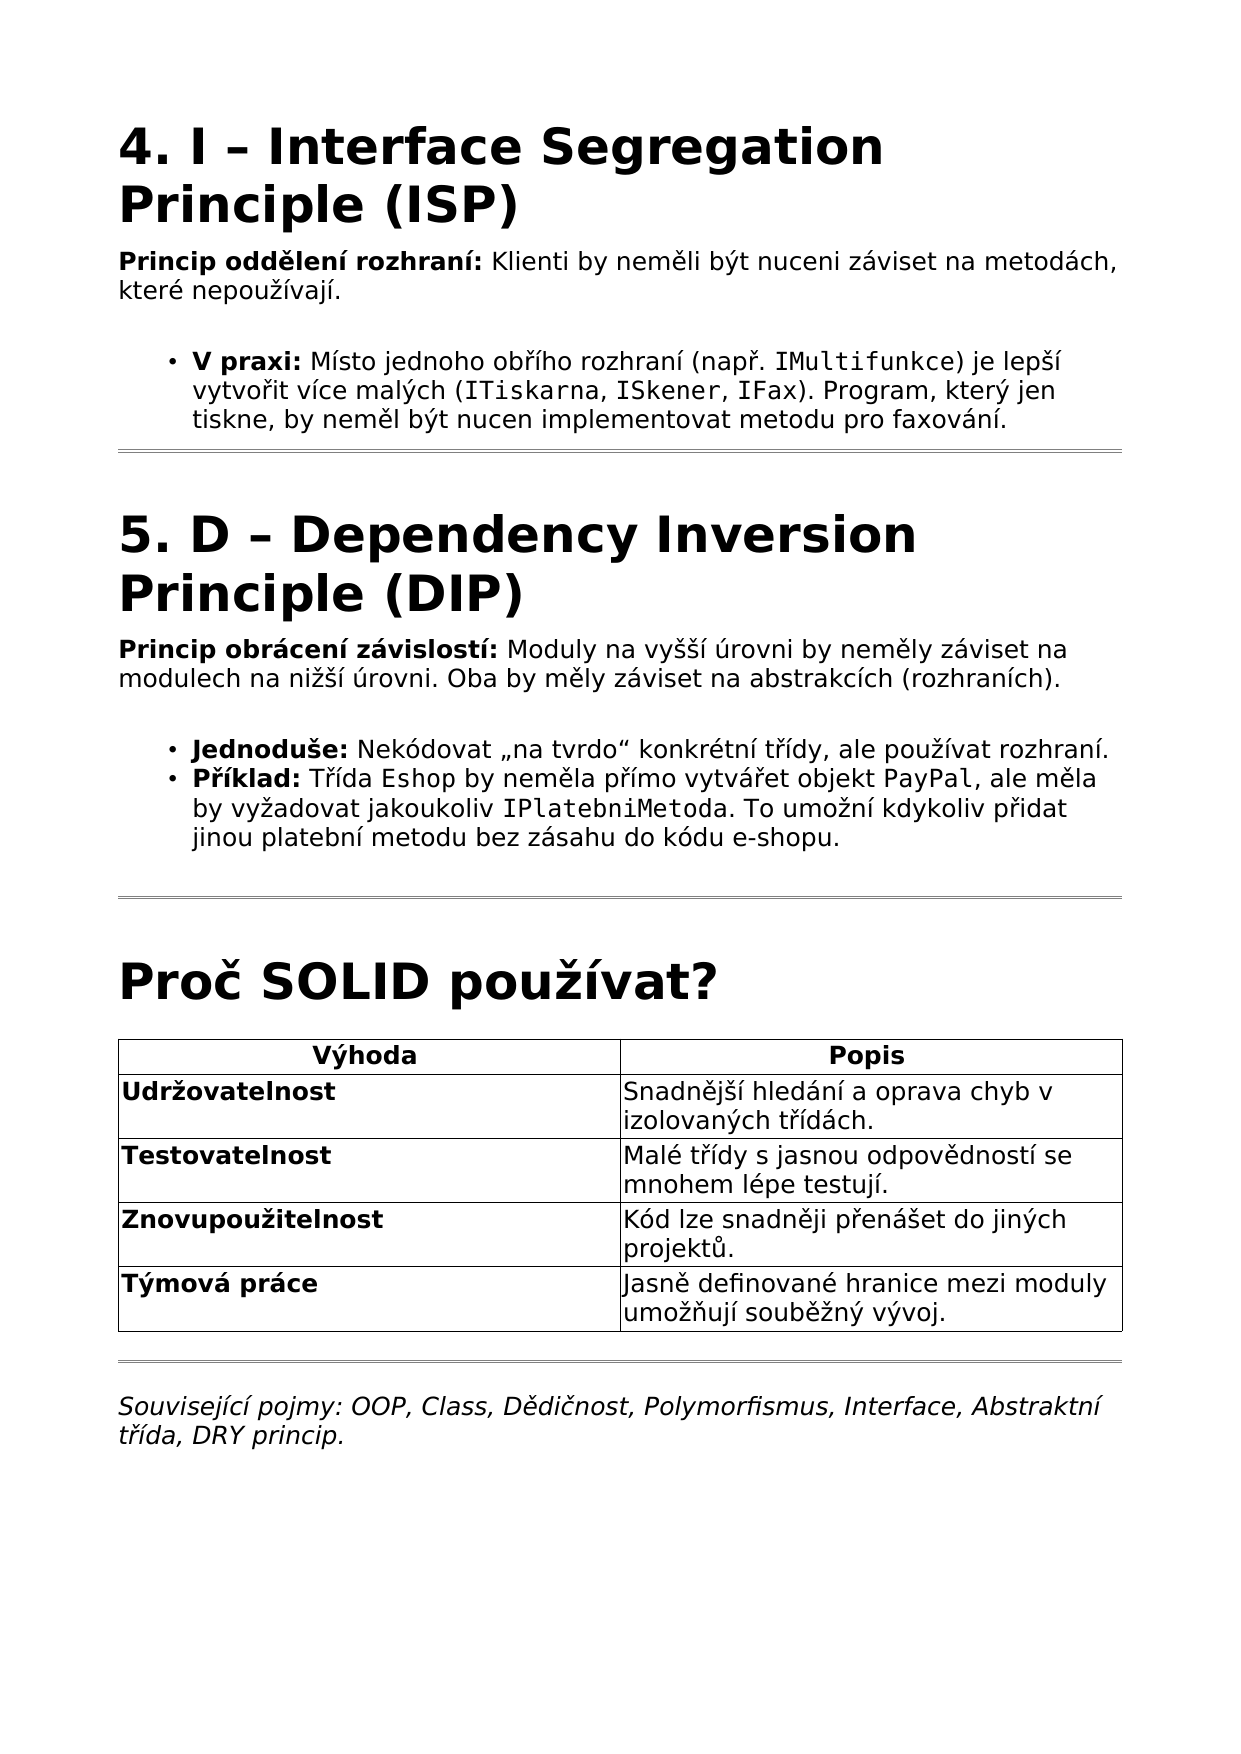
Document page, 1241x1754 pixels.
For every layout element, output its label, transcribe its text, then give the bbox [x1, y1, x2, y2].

table_cell Malé třídy s jasnou odpovědností se mnohem lépe testují. [621, 1139, 1122, 1202]
subtitle Proč SOLID používat? [118, 953, 1122, 1011]
subtitle 5. D – Dependency Inversion Principle (DIP) [118, 506, 1122, 623]
table_header Popis [621, 1040, 1122, 1074]
table_cell Snadnější hledání a oprava chyb v izolovaných třídách. [621, 1075, 1122, 1138]
table_cell Udržovatelnost [119, 1075, 620, 1138]
table_cell Týmová práce [119, 1267, 620, 1331]
table_header Výhoda [119, 1040, 620, 1074]
text Princip obrácení závislostí: Moduly na vyšší úrovni by neměly záviset na modulech na nižší úrovni. Oba by měly záviset na abstrakcích (rozhraních). [118, 635, 1122, 693]
table_cell Kód lze snadněji přenášet do jiných projektů. [621, 1203, 1122, 1266]
list Příklad: Třída Eshop by neměla přímo vytvářet objekt PayPal, ale měla by vyžadovat jakoukoliv IPlatebniMetoda. To umožní kdykoliv přidat jinou platební metodu bez zásahu do kódu e-shopu. [177, 765, 1122, 852]
list V praxi: Místo jednoho obřího rozhraní (např. IMultifunkce) je lepší vytvořit více malých (ITiskarna, ISkener, IFax). Program, který jen tiskne, by neměl být nucen implementovat metodu pro faxování. [177, 347, 1122, 435]
list Jednoduše: Nekódovat „na tvrdo“ konkrétní třídy, ale používat rozhraní. [177, 736, 1122, 765]
table_cell Testovatelnost [119, 1139, 620, 1202]
table_cell Jasně definované hranice mezi moduly umožňují souběžný vývoj. [621, 1267, 1122, 1331]
text Související pojmy: OOP, Class, Dědičnost, Polymorfismus, Interface, Abstraktní třída, DRY princip. [118, 1392, 1122, 1450]
table_cell Znovupoužitelnost [119, 1203, 620, 1266]
text Princip oddělení rozhraní: Klienti by neměli být nuceni záviset na metodách, které nepoužívají. [118, 247, 1122, 305]
subtitle 4. I – Interface Segregation Principle (ISP) [118, 118, 1122, 234]
